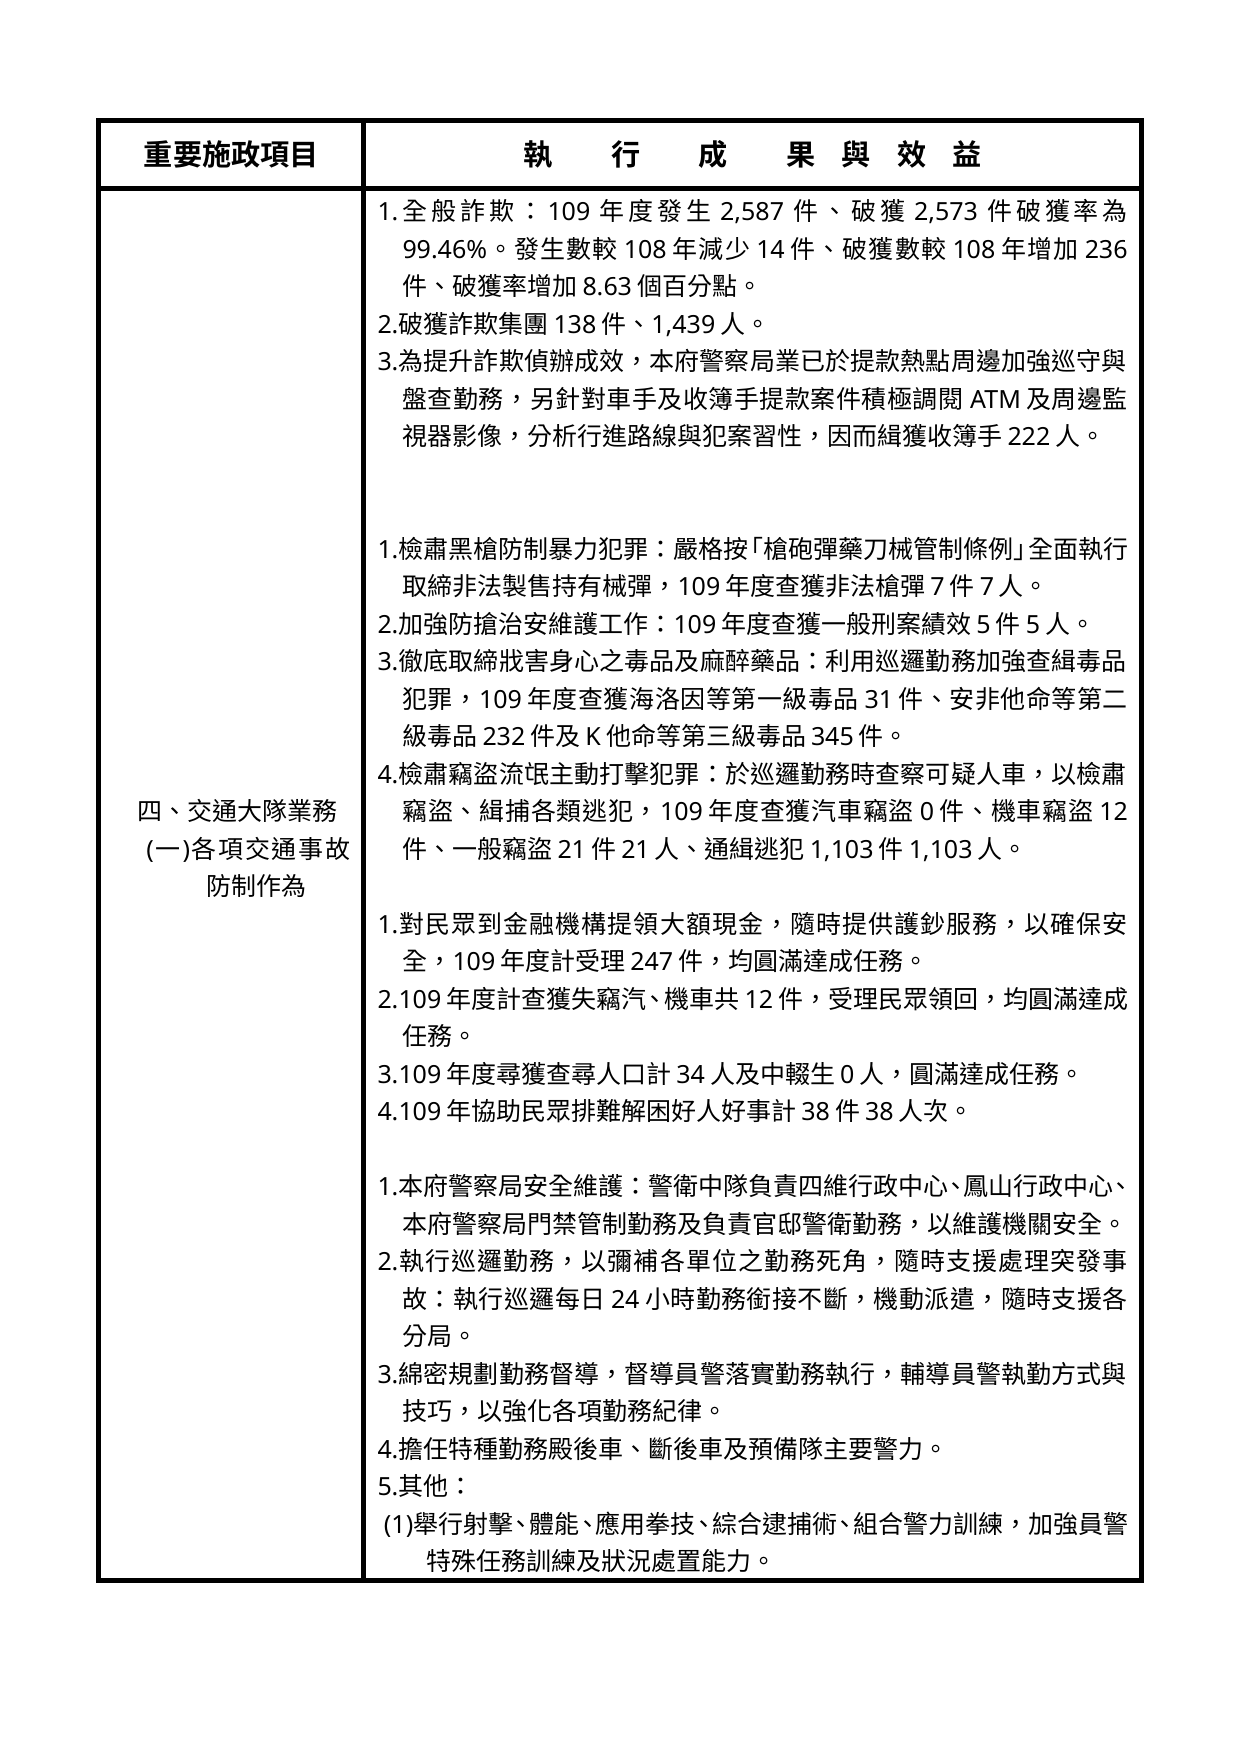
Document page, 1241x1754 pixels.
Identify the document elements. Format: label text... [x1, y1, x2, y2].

table_header 重要施政項目 [101, 123, 361, 186]
table_cell 厲行公文稽查提高公文時效及品質 1.每月定時稽催逾期未辦公文，了解各單位辦理公文情形，109年度一般公文逾期4件、人民陳情案公文逾期2件及、專案管制公文逾期10件，合計16件。 2.107年度起因應業務精簡作為，原本府警察局所屬各單位每半年考核1次，精簡為每年考核1次(分上、下半年實施)，並評列成績辦理獎懲。 對重要工作及工程等實施列管發揮工作績效 1.依據市政會議主席指示及決議事項辦理。 2.109年度列管新臺幣(以下同)100萬元以上營繕工程25案，均依規定列管，每月查詢辦理進度，簽陳機關首長核閱，主辦單位均能全力執行，以符合預定進度。 1.研究與督考 (1)辦理年度施政計畫及各項工作報告 依規定配合年度預算及實際需要編訂108-111年中程施政計畫、年度施政綱要、年度施政計畫與先期作業審查、年度施政績效成果報告等。 向高雄市議會及立、監委蒞臨高雄市考(巡)察時提出工作報告。 (2)辦理各類人民陳情案件管考 109年度處理院、部、署長電子信箱2,770件，警政信箱668,960件，一般人民陳情案件電子信箱21,060件，合計692,790件。 (3)發行「大高雄警政」期刊 報導警政作為與優良績效，闢建警民溝通平台，發行對象為本市局處機關、民意機構、警察民力組織等單位及一般市民，季刊內容以行銷本府警察局警政工作為主，深入社區傳達警政訊息，目前已發行至第40期(轉型為電子書及紙本500本發行)，獲得諸多正面迴響，扮演著警政行銷的重要界面。 2.文書處理及檔案管理 依照「文書處理手冊」、高雄市政府文書處理實施要點」、「公文電子交換推廣執行計畫」、「檔案法」及其他有關法令辦理。 1.法規之整理、檢討、審查、訂定、修正： 109年度修正自治規則 2 案、訂定行政規則 2 案、修正行政規則 6 案，廢止行政規則 2 案。 2.本府警察局各單位有關法規之審查、解釋、法令諮詢: 為建構法律諮詢機制，強化警察執法品質，落實依法行政，並協助同仁解決法律疑義，確保機關及所屬員工權益，特以任務編組之方式設立法律諮詢服務小組；109年度共辦理法律諮詢講習 4 場次。109年度各單位法令諮詢案件，總計有 196 件。 3.法令之宣導講習、測驗: (1)本府警察局為加強同仁法學素養，以因應工作需要，於109年度結合本府警察局法律座談會，辦理警察相關法令講習、宣導及測驗，幹部警職人員由該局統一集中施訓、並採行電子化測驗，基層佐警人員授權由各分局、大隊、隊業務承辦單位自行實施辦理，業於109年 11 月實施辦理完竣。 (2)本府警察局為加強所屬各單位法制承辦人員之法學新知，購買109年警察實用法令及法令輯要等相關法令書籍並製發刊載法律電子報於機關網路平台，以利於各單位辦理法制業務人員便於研習、討論及參考，避免與社會法學脈動脫軌外，並提升相關法學知能。 4.國家賠償事件之處理: (1)結合本府人發局、警察局相關法律講授課程，辦理法制人員國家賠償業務講解，提升各單位辦理國家賠償事件之素養。 (2)109年本府警察局計辦理國家賠償事件總計 23 件，均依規定程序辦理並陳本府國家賠償事件處理委員會審議，計有 18 件於委員會審議同意本府警察局拒絕賠償後，函復請求人拒絕賠償理由書完竣，另 2 件尚在審議中、 1 件協議賠償、 1 件撤回及 1 件屬工務局養護工程處管轄。 1.109年度計召開人事甄審會8次，計陞職129人、調整520人，合計649人，落實勵行人事公開，貫徹考、訓、用合一，以達專才專用，適才、適所之要求。 (1)新進人員： 108年高考三級財經廉政、108年地方特考三等法律廉政及108年地方特考四等電子工程各1人、109年初等考一般行政3人、109年普考人事行政1人，共計7人。另警察官計251人。 (2)本府警察局依據「公務人員考績法」、「公務員懲戒法」、「警察人員人事條例」、「警察人員獎懲標準」、「行政程序法」等相關規定辦理獎懲，109年1月1日起至12月31日止，辦理獎懲業務計嘉獎573,373次、記功12,461次、記大功158次、一次記二大功9人、申誡1,254次、記過90次、記大過8次、一次記二大過0人，移付懲戒案件3人、因案停職4人、因案免職3人。 (3)員警考績以平時考核為重要依據，並依「公務人員考績法」、「行政院及所屬機關公務人員平時考核要點」及銓敘部有關規定辦理。 (4)警察獎章統頒作業於109年6月辦理完成，經內政部核頒計2等1級116人、2等2級225人、2等3級199人、3等1級25人、3等2級8人、3等3級83人、4等1級13人、4等2級5人，總計673人；另110年1月16日退休人員服務滿35年警察獎章統頒作業，於109年12月18日辦理完竣，經內政部核頒計1等3級3人、2等1級10人、2等2級2人、2等3級1人，總計16人。 2.照顧退休員警及在職亡故暨因公殉職員工遺眷： (1)本府警察局所屬各單位辦理109年度退休員工三節慰問金發放情形。 春 節：375人(含職工162人)，共計75萬元。 端午節：359人(含職工160人)，共計71萬8,000元。 中秋節：337人(含職工150人)，共計67萬4,000元。 (2)依據「早期支領一次退休金生活困難公教人員發給年節照護金作業要點」之規定，賡續辦理本府警察局早期退休支領一次退休金生活困頓人員年節照護濟助金之核發，照顧早期退休員警，核發早期退休人員三節特別照護金計12人次。 春 節：4人(單身3名、有眷1名)，共計10萬1,800元。 端午節：4人(單身3名、有眷1名)，共計10萬1,800元。 中秋節：4人(單身3名、有眷1名)，共計10萬1,800元。 1.檢討預算配置效益，支援協助新增計畫 (1)為充實警察局所屬之基本需求，籌編110年度預算時，先行試辦依其人數及分駐、派出所數作為計算之基礎，下授額度作為汰換設備及各項小額廳舍修繕等一般經常性支出。 (2)經檢討監錄系統機房冷氣表燈費100萬元及社區輔警相關經費119萬元，調整至所屬17分局新增網路通訊費134萬餘元、汰換110 E化設備等69萬元及增加員警健檢費50萬元等。 (3)協助向市府爭取額度外預算2億3,117萬餘元，主要有現職人員待遇1億2,641萬元、加速汰換警用車輛7,076萬餘元、路口監視器相關費用2,646萬元及交通違規逕行舉發郵資費用921萬等。 2.運用預算執行彈性，統籌調度經費需求 (1)為廳舍修繕需要，配合現地會勘楠梓分局右昌派出所頂樓防漏修復工程等8案1,483萬餘元，經評估確屬急迫者計有5案共990萬餘元，運用流用經費之彈性，挹注整修工程144萬餘元及先行辦理規劃設計55萬元。 (2)為因應治安環境變化及突發臨時性治安事件之需要，流用經費466萬餘元購置移動式監錄系統。 (3)協助仁武分局辦理溪埔派出所暨圖書館大樹三館共構興建工程經費不足案，流用經費挹注84萬餘元，餘29萬8千元動支第一預備金。 (4)統籌調度支應交通違規逕行舉發郵資不足案，檢討警察局及所屬各分局之業務費挹注692萬元，餘990萬元則由市府第二預備金支應。 3.簡減經費核銷作業，提升會辦案件效率 (1)配合本府主計處落實簡化核銷及友善報支政策，警察局及所屬於辦理加班費報支時，業以系統作業方式控管人員差勤紀錄，不再檢附加班核准單等28項共同簡化核銷作業。 (2)另應差勤系統導入WebITR2.0，減化加班費清冊具領人不再簽名，及為增進警察局及所屬補助計畫核結效率，減少所屬24個機關之憑證封面核章作業，減章量約1萬個。 4.加強會計專業職能，落實走動溝通服務 (1)辦理「政府支出憑證處理要點」、「經費結報檢附原始憑證及其他單據表」、「經費結報常見疑義問答集」、「各機關單位預算執行要點」、「政府會計憑證保管調案及銷毀應行注意事項」等讀書會5場次，參訓人數85人次，藉以精進專業知能，提升會計事務處理效率、營造友善報支環境，俾落實政府簡減化核銷政策。 (2)不定時與各科、室、中心面對面互動交流，了解業務推動問題及建議，並宣導相關配合事項，順暢溝通管道與走動服務。 (3)設計會計報告自行檢核表，提升報告正確性，以利機關作為預算資源分配決策及統籌調度應用之參考。 5.充實檔案空間設施，增進會計憑證存管 改善消防設備並安裝防火窗簾及溫濕度以健全會計憑證保管環境，並應業務單位及外部調閱保全之需。 建立統計資料檔案，辦理應用統計分析。 1.遵照「統計法」及「本府警察局公務統計方案」辦理。 2.編製警政統計指標及建立統計資料庫。 3.編製「高雄市警政統計年報」第17期。 4.維護本府警察局「警政統計網」。 5.編製「高雄市警政統計月報」。 6.撰研「按性別觀察高雄市犯罪被害概況」。 1.預防貪瀆不法 設置檢舉貪瀆專用郵政信箱、電話、傳真及電子信箱，並運用本府警察局網頁及活動宣傳海報、看板等，加註檢舉管道及廉政宣導標語，鼓勵檢舉貪瀆不法，年度內計受理並依法查處44案次。 2.積極查處貪瀆不法 (1)依機關特性編撰機關廉政風險評估報告，以預防危害。 (2)召開廉政會報4案次，以落實策劃、督導、管考功能。 (3)辦理「交通違規案件裁罰程序暨取締酒後駕車業務」專案稽核，針對稽核缺失，據以研提具體策進作為，促使交通違規案件裁罰作業程序更臻完善。 (4)辦理109年度「高雄市民對員警清廉形象之主觀認知調查與建立地方警政廉能策略研究」，以了解市民對員警清廉之評價及其主觀認知因素，提升機關清廉形象。 (5)推動廉政志工，編撰法令測驗，辦理「廉政fun心」治安座談 會等宣導，以加強市民警政廉潔意識。 (6)遴薦並表揚有具體廉能事蹟之員工，經核定鳳山分局警務員兼 所長丁順清榮獲本府「109年廉潔楷模」在案。 (7)計辦理16場次「預防犯罪及廉政系列校園宣導」及社會參與宣 導活動20場次。 (8)辦理109年「公職人員利益衝突迴避法(新法)」及「公職人員 財產申報法及實務案例解析」說明會共4場次。 3.確實公職人員財產申報及審核作業 辦理108年度實質審查人數98人；4場次財產申報說明會。並積極推廣及協助服務完成授權作業計785人，授權率高達98.49%。另受理109年度公職人員財產申報人員全數共957件，無逾期申報案件。 4.維護公務機密安全 協同資訊單位年度內共辦理資訊安全稽核62案次；定期、不定期機密維護檢查62案次。 5.落實機關安全維護 落實宣導進而提升員工安全維護認識，同時召開安全維護會報1案次；執行定期、不定期機關安全檢查62案次；重要節日、十月慶典期間等專案維護措施及蒐報陳情請願預警情資計48件次。 舉辦記者會、主動發布新聞，宣導便民措施、工作績效、員警優良事蹟。 1.報告警政措施或專案專題報告聽取媒體意見，以達雙向溝通，109年度辦理36次。 2.主動發布新聞，宣導警政措施、工作績效、員警好人好事等事項，計發布新聞992件。 3.各種重大活動安排記者實地採訪186件。 1.傾聽民眾聲音，改善服務態度，提升整體服務品質。 2.議會開會期間之聯絡、議員質詢事項之處理及議員囑託服務事項之辦理，俾透過服務、溝通，推動各項警政措施，109年度受理各級民代各類囑託案件有紀錄1,244件。 3.本府警察局、各分局邀請各社團、機關、學校蒞臨(訪)，讓市民進一步了解各項警政措施並提供建言，作為規劃警政措施之參考。 1.本府警察局自106年建置警政信箱系統，提供民眾多元化陳情服務，為提升員警處理效能，介接交通大隊入案系統，加速效率、節省人力，並陸續改善系統使用者操作介面及強化後台管理。109年度受理案件達59萬多件，較去年同期增加20萬餘件；另109年通過ISO 27001驗證，以確保資訊安全。 2.108年建置家暴查訪系統，協助外勤同仁受理家暴案件E化，規劃「案件通報及管制」、「保護令執行」、「刑案管制」、「解除拘束管制」及「高危機案件」等功能，另為落實加害人訪查，以系統化方式建立加害人查訪管制作業，解決外勤同仁每月以人工方式計算案件統計，有效增進案件統計及執行受理效率。109年度優化該系統，以FSTP方式每日自動下載警政署婦幼案件管理系統資料，自動填入案件基本資料，有效減輕婦幼警察隊值班人員及分局家防官逐一輸入案件之工作量。 3.持續推動本府警察局所屬各分局、大隊、隊及主題網站全球資訊網建置「響應式網頁」，提供民眾於使用行動裝置瀏覽網站時，網站會自動偵測使用者所使用之行動裝置來調整版面大小，提供跨平台之服務，以提升機關網站服務。 4.為提升本府警察局為民服務，於全球資訊網新增防空疏散避難專區，該專區提供防空疏散避難地圖、全民防空宣導資料及防空疏散避難地點電子檔供下載。 5.109年M-Police整合查詢人車、相片比對、刑案查詢等系統，共計查詢約1,850萬次；另為加速舊式工規載具之汰換，本府警察局於109年爭取購置行動載具369部，以維持第一線員警勤務遂行，增加工作效能，有效打擊犯罪，維持社會治安，保障人民生命財產安全。 6.持續運用關聯式分析平台、智慧決策分析支援系統，以多面向查詢人、車、物、案資料，達到縮小刑案偵辦範圍，節省大量人力及物力達到查緝不法歹徒之效； 109年刑案情資協作平台受理協作件數為106件，較去年64件大幅成長，另規畫建置「AI刑案情資協作平臺系統」，介接刑警大隊、交通大隊、犯罪預防科、本府交通局、社會局、地政局等跨機關資料整合平台，強化刑案偵防能量，建立犯罪行為資料分析應用，協助員警篩選案件相關線索，以利偵查及破案。 7.持續推動本府警察局暨各分局視訊會議系統，另配合防疫工作，109年度配合建置本府各機關遠距視訊平台，節省開會往返時程，提升會議效益，並符合異地辦公、居家隔離等防疫需求。 8.109年本府警察局刑事警察大隊、交通警察大隊共同研擬推動警察局5G科技建警計畫，綜整刑事警察大隊、交通警察大隊提報項目及經費預估提報本案計畫，並將相關子計畫提報本府，其中「3D治安巡檢預警系統」已提列市府智慧城市專案辦公室輔導媒合科技解決方案。 9.本府榮獲行政院國家發展委員會辦理「109年度政府資料開放獎勵結果」資料開放金質獎，獲列第一組地方政府第2名，本府警察局積極推動資料公開，統計開放資料共計金標章201項，獲列高雄市政府一級機關第4名。 1.辦理資安骨幹設備區域聯防網路維護案，維護所屬分局、大隊及派 出所縮口集中局本部線路網路骨幹設備，連線正常及網路安全，俾 提升員警上網及查詢資料效能。 2.因應民眾網路線上檢舉交通違規案件過多，造成網路頻寬嚴重不足 ，影響案件處理效率，109年建置各分局民眾檢舉交通違規網路專 線，以俾加速員警處理檢舉案件時效，提高民眾滿意度，增加市庫 收益。 3.因應「嚴重特殊傳染性肺炎」，於本府警察局異地辦公處所左營分 局，架設網路環境，供異地辦公編組人員使用，藉以達到人員分流 ，業務無縫接軌。 1.109年辦理資訊安全管理系統之導入ISO27001資訊安全管理系統標準及通過公正第三方SGS台灣檢驗科技公司之驗證，藉由強化資訊安全管理制度及風險因應措施，以控制並降低資訊安全事件所帶來的威脅和衝擊。 2.持續辦理安全性檢測、資通安全健診、資通安全威脅偵測管理機制和政府組態基準等資通安全管理法應辦事項，透過各項資通安全項目的檢視服務作業，以俾落實技術面與管理面相關控制措施。 3.持續辦理防毒軟體、網路防火牆、電子郵件過濾機制和入侵偵測及防禦機制等資通安全防護維護採購案，藉以各項資通安全防護措施，俾提升網路與資訊系統安全防護能力。 109年辦理電腦教育訓練30場次，參訓人數627人次，內容包括資訊軟硬體維修、伺服器架設、資訊安全、警政資訊系統、辦公室軟體、影像編修等，促進本府警察局及各單位資訊人員知能，提升為民服務品質。 本府警察局-讚警管家LINE@粉絲團自106年10月3日奉准成立，並通過官方認證，好友人數達12,805人，充分發揮主動服務市民導向警政，擴大服務安全網，展現警察的溫度與熱忱。109年為配合未來實際推展工作需要，於109年9月1日修正為「高雄讚警管家LINE官方帳號警政安全網執行計畫」，導入AI客服回應工具，發現可用及待援之留言線索並派員協助，建構全民安全及免於恐懼之生活空間。 1.109年導入半自動化「電腦Call修諮詢服務網」，讓電腦(軟體、硬體)報修同仁能輕易透過網路、電話等反映狀況，維修單位在接收訊息後立即分工處理，提升電腦維修服務效能。 2.利用電子表單製作「一機一卡」基本資料線上填報系統，動態掌握目前電腦使用動態、分置情形、財產管理、硬體汰換更新、使用者之歷史紀錄及電腦健康狀況等，以利爭取經費汰舊換新之依據，並符合協同共理時代所趨，建立制度增進管理效率。。 加強業務管理，提高行政效率，發揮行政功能，配合本府警察局各科、 室組織功能，循法律規定，促使漸次完成並檢討改進工作成效。 加強業務管理，提高行政效率，發揮行政功能，配合本府警察局各科、室組織功能，循法律規定，促使漸次完成並檢討改進工作成效。 1.善用社會人力，施予專業訓練，加入社區巡守工作，強化里鄰、社區安全防衛體系，協助警察工作。 2.「社區輔助警察」目前總計有196名市民熱心加入，輔助正規警察，在深夜時段梭巡於各街道，協助防災救護與家暴防制，守護社區安全。109年「社區輔警」執勤時段(凌晨0-6時)，協助尋獲失竊機車33台，維持本市治安穩定。 1.成立「勤務規劃審查小組」 為提升警察勤務功能，跳脫傳統思維模式，特別成立「勤務規劃審查小組」，針對勤務單位各時段不同之治安需求，規劃調配適當之警力，並就警力作最有效之運用，達到維護轄區治安之目標。 2.規劃區域聯防路檢，本府警察局各分局及保安大隊每週規劃4至5次聯外道路區域聯防路檢勤務，路檢地點均規劃於本市聯外道路或重要路口，藉以嚇阻不法分子進入本市犯案，有效改善治安。 3.有效運用組合警力，主動打擊犯罪 (1)109年度上半年每日機動巡邏組2,919組，每網2至3人，共動用11,676人次。 (2)109年度下半年每日機動巡邏組2,940組，每網2至3人，共動用11,760人次。 (3)109年全年度機動巡邏組共計5,859組，每網2至3人，共動用23,436人次。 查處妨害風化(俗)行為，防制色情氾濫，109年計查獲妨害風化(俗)案件100件、499人。查獲色情廣告部分，109年上半年2,903分。 109年取締影響治安八大行業，計104家營業場所，均函請本府經濟發展局聯合稽查小組實施稽查，再依主管法令規定裁處，並於改善後持續追蹤稽查列管，務必使違法業者無法繼續營業。109年針對轄內幫派組合圍事或投資經營、易滋生毒品犯罪或其他有治安顧慮之營業場所負責人或使用人，發現涉有不法事項者，即時運用第三方警政概念，協調、結合各權責機關依法處理，共計開立罰鍰168件、命令停業57件、強制拆除0件、勒令歇業14件、廢止營業登記及撤證28件，共計267件。 取締電子遊戲場經營賭博電玩及無照電子遊戲場，109年計查獲非法電玩5件、13人、6台。 1.109年任務編組成員37名(男22名、女15名)，置隊長1名、副隊長2名。 2.109年「觀光騎警隊」為民服務績效累計達5,218件(含提供民眾諮詢輔導、防溺宣導、交通秩序維護、協助迷童返家、協助受傷民眾就醫、初步受理失竊案件、協助排解民眾糾紛、提供照相合影等)；騎警隊另配合本府各局、處及公益團體推展政令，參與專案活動計18場次，大幅增進警察親民形象，有效提升治安滿意度。 1.鐵馬騎警隊目前現有自行車共191輛，針對本市自行車道系統加強違規取締，以維護市民安全順暢之騎乘空間，109年計取締21萬6,135件。 2.「鐵馬騎警隊」成軍後，即在本市各自行車道系統，提供市民即時貼心的治安與交通維護工作，有效協助本府營造一個兼具節能、環保與健康有氧的自行車道路系統，讓高雄港都邁向生態城市的新里程。 持續整頓取締違規攤販維護市容，109年取締違規攤販舉發5,155件、勸導5萬6,591件。 1.配合市府推動志工人口倍增計畫，提升民眾對警察維護治安之滿意度，本府警察局於91年10月成立警察志工大隊，為全國警察機關最早運用志工協助為民服務之單位，至109年12月底止，總計有志工18個中隊、101個分隊、2,548人。 2.109年志工走入社區訪視宣導2,173次、協助關懷被害人3,118次、救濟急難1,117件、協助其他為民服務事項1,005次、表揚志工(含發佈新聞)218次。 為加強美國在台協會高雄分處、日本台灣交流協會高雄事務所及馬尼拉經濟文化辦事處高雄分處等外國機構、外國學校及其所屬官員之安全維護，本府警察局外事科每日皆有排定外籍機構安全維護督導巡邏，至轄內各外籍機構、官邸巡簽，並定期與各機構保持聯繫，如有發現可疑狀況，立即通報警方協處，以確保人員安全。 1.對蒞臨參觀訪問之各國人士，妥訂適當參觀訪問程序，並視邦交 國關係予以適當禮遇。本府警察局對於訪問外賓均有排定專案勤務，針對外賓交通及住宿安全進行安全維護。 2.109年共計執行一般(重要)外賓安全維護2件。 3.接待國際警察人士 本府警察局辦理相關業務均比照一般外賓接待流程，編排專案勤務進行訪轄國際警察人士安全維護。 1.重要時段針對各外籍機構，編排巡邏勤務，並循主官、業管系統加強督導。 2.對涉外案件依據現行有關法令妥善處理。 (1)機警妥適處理涉外案件，以免事態擴大，重大案件立即陳報上級。 (2)109年度共計處理涉外案件396件。 1.主動與各有關保防單位密切協調配合，期使工作完密無缺，達成任務。 2.運用諮詢人員以直接、間接接觸方式深入調查蒐集。 1.依據91年6月12日華總一義字第09100119240號令公布「警察刑事紀錄證明核發條例」及102年1月16日總統華總一義字第10200007541號令修正公布第6條條文辦理。 2.內政部104年9月4日台內警字第10408724053號函修正「警察刑事紀錄證明收費標準」第 2條條文(申請2份以上者，自第2份起，每份20元)。 3.109年度核發警察刑事紀錄證明書共計83,095件。 1.依據行政院95年11月8日院授研綜字第0950021994號函頒「防制人口販運行動計畫」(反奴計畫)發各單位執行，澈底瓦解在臺人口販運集團。 2.109年度反奴計畫執行成效如下： 移送人口販運案件共計9件(性剝削7件、勞力剝削2件)，犯罪人數計32人、被害人計22人。 1.依據內政部警政署101年1月19日警署外字第10100401011號函頒修正「查處外來人口在臺非法活動實施計畫」辦理。 2.109年查處失聯外籍移工237人、外來人口非法活動1,117人。 1.持續每年度輔導同仁參加英語檢測，截至109年12月底，通過英檢員警比率為22.51%。 2.設置英語圖書室，供同仁借閱學習書籍及雜誌自修研讀，俾提升英語能力。 3.鼓勵同仁積極參與外語訓練課程及國際警政交流活動。 為推展外來人口各項犯罪預防工作，強化為民服務品質，依內政部警政署106年3月10日警署外字第1060068410號函頒「外事警察責任區訪問服務作業規定」發各單位，落實推展外事警察責任區訪問服務工作。 1.依據「臺灣漁船船主境外僱用及接駁安置大陸地區漁船船員許可管理辦法」。 2.本轄目前有小港臨海新村及旗津上竹里漁港(旗津漁港)、旗津中洲漁港暫置碼頭、茄萣興達港暫置碼頭3處，均由本府警察局執行相關安全維護措施。 1.修正戰時警務工作計畫。 2.配合萬安演習舉行實兵演習(丕基計畫)。 3.本府警察局編成7個機動中隊，分梯次實施年度整訓。 1.配合後備司令部辦理109年度戰備檢查。 2.接獲召集令後，責成轄區警員專差送達計35,768件，全年度無缺失。 1.運用警察、憲兵及民力(民防、義警)計71,840人(次)，強化犯罪預防、交通疏導及為民服務等措施。 2.落實社區警政以「治安平穩、交通順暢、民眾安心」三大主軸，預防刑案發生，加強交通疏導，提供貼心服務。 1.列管一般槍砲418支、自衛槍枝267支、射擊運動槍枝601支、原住民自製獵槍及漁民自製魚槍407支，合計1,693支；列管刀械計609枝。 2.列管槍枝、刀械異動依規定辦理，查有不良紀錄或不宜置用者，辦理收購、報繳列管各式槍彈、刀械計25件，送繳內政部警政署辦理銷燬。 1.109年受理集會遊行案件計293件(集會150件、遊行143件)，動用警力20,515人次，隨到隨辦，對合法舉行集會、遊行(包括無須申請許可及經依法申請許可並遵守法令規定舉行者)，協助其維護秩序，防止其遭受滋擾。 2.對依法應申請許可而未提出或提出申請未經許可而擅自舉行，或依法申請許可而舉行中違反法令者，視現場狀況，於完成警告、制止、命令解散等法定程序後取締或蒐證後移送法辦，對施暴之現行犯當場逮捕移送法辦或視狀況依蒐證於事後移送法辦。 依據高雄市街友安置輔導辦法、精神衛生法等，執行精神病患護送醫療，109年全面清查收容輔導遊民工作，護送返家212人(次)、收容輔導52人(次)，合計264人(次)。 1.義警編組男義警17個中隊、山地、女子義警各1個中隊，現有義警人數2,320人(男性1,978人、女姓342人)，山地義警61人(男性55人、女性6人)。 2.為加強組訓及運用依計畫汰劣擇優整編，每半年舉辦常年訓練1次，平時協助警察勤務執行。 1.109年辦理山地警備任務，依規定警政署、本府警察局分別於上、下半年辦理山地總清查1次。 2.辦理人民網路申請入出山地管制區案件：1,947件、8,970人(次)。 1.依據內政部訂頒「建立全國社區治安維護體系-守望相助再出發方案」，加強推行守望相助組織工作(守望相助隊)並輔導裝設錄影監視系統，共同維護地方治安。 2.以分局為單位，分上、下半年實施巡守人員常年暨特殊訓練及志工基礎，提升志願服務工作品質及強化協勤能力。 3.109年本市轄內依規定向各分局登記協勤之守望相助隊計有474隊、14,841人，計協助破獲各類刑案22件23人。 4.109年度本府警察局編列預算245萬元作為績優守望相助隊獎勵金，由各分局初評、警察局複評，自登記協勤之474隊中評選285個績優守望相助隊，並依評核等第分別頒予特優獎勵金1萬2,000元(58隊)、優等獎勵金9,000元(85隊)、甲等勵獎金7,000元(142隊)。 5.109年「推行守望相助工作」業務，獲得內政部警政署核頒第一級獎勵金新臺幣10萬5,000元。 1.運用中央補助及地方預算，陸續完成各項建置及維運案： (1)爭取中央機關或回饋金補助新增或汰舊換新，合計1,397萬5,255元建置138支並利用現有200支攝影機導入車牌辨識功能： a.科技部南部科學工業園區回饋金465萬8,127元及興達火力發電廠回饋金350萬元，建置茄萣區監視器38支並將路竹區北嶺里、後鄉里現有200支攝影機導入車牌辨識功能，於109年12月3日驗收合格。 b.大林電廠回饋金357萬8,000元，建置林園區重要道路監視器監視器51支，於109年10月31日驗收合格。 c.國防部飛指部回饋金67萬3,500元，建置阿蓮區玉庫里監視器15支，於109年9月7日驗收合格。 d.阿蓮區中路里衛生掩埋場回饋金156萬5,682元，建置阿蓮區中路里監視器34支，於109年9月23日驗收合格。 (2)採購51組移動式監視器(每組含5支攝影機、1080P高畫質錄影主機、屋外防水置箱)，另每分局加購1台8port光電轉換器、1台攜帶型液晶螢幕，已於109年12月24日完成撥交各分局以應現有監錄系統汰舊換新過渡期間或各項臨時性、專案性工作治安維護之需要。 (3)109年度汰除已逾5年使用年限故障且不符治安需要無修復效益之攝影機1,666支。 (4)108年度就使用已逾8年之攝影機中經評估有治安(交通)急迫需要者704支以部分租賃方式辦理換新，於109年9月18日完成驗收。 (5)109年「汰換使用逾8年重要路口監視器」預算金額2,995萬5,000元併「監錄系統導入車牌辨識等影像分析功能」預算1,000萬元，合計3,995萬5,000元，汰換使用逾8年錄影監視系統攝影機635支，於109年8月12日開工，預計於110年1月18日完工。 2.109年1-12月全般刑案破獲件數26,210件，因調閱監視器而破獲全般刑案件數4,099件，佔破獲全般刑案件數16.2%。 1.輔導社區申請內政部治安營造補助 109年輔導39個里守望相助隊、社區發展協會申請參與內政部治安營造補助，獲內政部核定補助每隊8萬元，合計補助金額312萬元，由守望相助隊作為裝備購置及相關治安事務運用，社區參與營造意願日漸強烈。 2.109年1至12月辦理社區治安會議計207場次，共計10,706人次(男：4,961人次、女：5,745人次)，提出417件建議案。針對民眾關心治安問題及建言，現場均予以回應或記錄轉知相關單位辦理後回復，民眾反應良好。 3.辦理社區治安研習觀摩活動 為強化社區治安營造執行力，建立多元合作夥伴關係，暢通協調聯繫機制、人力與資源充分運用及輔導社區永續經營，於109年8月18日假高雄市左營區蓮潭會館舉辦「109年社區治安研習觀摩活動」，參加人員包括接受輔導之治安社區里長、守望相助隊幹部、警勤區、派出所所長、警政、消防、社政等推動、執行社區治安策略相關業務、工作人員共計137人(警政34人、社政3人、消防3人、里長暨巡守隊幹部97人)。 4.109年度提報治安營造績優社區「加昌社區」、「新下里社區」、「高泰社區」，「大昌里」、「峰南里」獲內政部評為「標竿社區」，輔導本市或提供其他縣市社區治安營造經驗，永續經營，進階多面向營造，成效良好。 將犯罪預防觀念推展至社區大眾及運用多元化方式加強宣導。 1.召開社區治安座談會207場並至各民間團體(社區)專題演講577場，深入宣導。 2.利用大眾媒體(電視、廣播、平面)324篇宣導、網路宣導2,401篇。 3.印製各類文宣130,244張廣發民眾，提供各項防範犯罪觀念及方法。 4.辦理犯罪預防宣導活動2,013場，設攤宣導606場強化宣導成效。 5.本府警察局各分局配置防竊顧問，針對民眾提供住宅防竊安全諮詢服務3,568件，擴大防竊成效。 為增進全民安全防護意識，本府警察局所屬內外勤單位，利用局務會議、週報、聯合勤教及各種集（機）會，加強安全防護宣導，強化同仁教育外，另結合轄區民防、義警、協勤民力訓練機會宣導，獲取最新資訊與相關法令規定，全面推動全民安全防護工作，109年辦理安全防護教育宣導1,793,360人次，製作宣導品，分發市民或張貼公告欄，呼籲民眾發現可疑人、事、物立即報案，共維國家安全與社會安定。 109年度實施「社會安全防護」，針對轄內各有關對象，包括民營廠礦、民間電信暨觀光保防共計120家，實施保防常識宣傳，並予聯繫尋求協助治安情資之提供及蒐集。 舉辦民營機構、電信業等「事業關係單位」人員座談會及聯繫會報、計120人次參加。 1.加強大陸記者、專業人士等來臺情資蒐報，109年執行各項偵防專案工作計15件、22人，圓滿完成交付任務。 2. 109年執行大陸地區人民違法加強清查工作計107件（查非法工作或活動0件、來臺賣淫0件、行方不明0人、逾期停留3件、大陸漁工違法上岸及其他刑案104件）。 督導全體員警運用勤務機會全面發掘民瘼，即時反映相關單位處理，並彙編專報511件，提供上級相關單位做為施政參考。 1.運用全體員警與諮詢人員，加強蒐集社會治安情資，掌握全盤社會脈動，防制機先，弭禍於無形，經內政部警政署採用1,624件。 2.舉辦社調競賽，提升社調績效，經陳報內政部警政署3,069件。 大陸地區人民來臺觀光，本府警察局編排勤務抽查訪視，發現違法、違規、違常狀況，即以要況報內政部警政署卓參，本轄109年大陸地區人民來台高雄觀光，共計1,020團19,881人次。 一般勤、業務由各級單位擬定工作計畫，並由本府警察局督察室規劃督察人員依工作計畫實施督導，109年度共計督導2,640次。 針對重點工作，規劃實施「109年加強重點節日安全維護工作專案執行情形」等勤業務專案督導共44案，有效協助工作推展。 針對轄內容易犯罪時段、場所，實施各級幹部分層督導(巡)，以求警網勤務落實發揮防範治安事故功能，每週規劃分層督導(巡)，計42次。 嚴格要求報告快、處理快、指揮快、通信快，律定案件報告紀律。受理報案起至處理完畢，均要求做詳實紀錄，並作追蹤督導，以明責任。 109年1至12月執行永和演習21次、萬里演習20次、平安演習9次、中興演習11次、和平演習4次、安維7號演習16次、首長勤務(金華)8次；合計特勤81次、首長8次，均圓滿達成道路暨蒞臨場所中衛區警衛任務。 本府警察局貫徹「靖紀專案」精神，強力查處風紀案件，端正警察風紀，以淨化團隊陣容，型塑警察「廉能、公義、健康、活力」優質形象，109年度移送法辦案件20件20人，違紀案件12件21人。 1.賦予各級主官(管)負端正風紀成敗責任，要求其能以身作則，樹立風紀楷模，落實執行考核工作，確實瞭解所屬員警工作狀況、學識才能、家庭背景、生活交往及個性嗜好等，期能知人善任，健全內部管理。 2.本府警察局各分局級機關(所屬各分局、大隊、隊)每月召開風紀評估委員會1次，找出風紀誘因顧慮之場所及有違紀傾向顧慮之員警，並研採防制措施；本府警察局每月召開風紀評估委員會會議1次，審核各分局級機關所報關懷輔導對象、教育輔導對象員警，並審視各分局、大隊、隊辦理情形及執行成效等，至109年12月底止，有風紀誘因場所計577處，均列為臨檢、查察目標，有違紀傾向人員計75人、關懷輔導對象67人、教育輔導對象65人，均指定其直屬主管加強考核，以防制發生風紀案件。 本府警察局對員警風紀極為重視，為強化員警守法、守紀精神，平時由各級主官(管)利用晚報、聯合勤教及各種集會機會宣導風紀要求及整飭決心，並製作案例教育分發各單位員警研讀，每年併學科常訓辦理法紀教育講習，以期導正員警之觀念及端正風紀之決心與共識。 109年全年取締各類不法成果，查獲職業大賭場15件443人、員警違紀1件9人。 1.辦理第56屆模範警察甄選，經內政部警政署核定當選全國模範警察2人；另當選本府警察局模範警察6人。 2.薦報109年警察模範母親，經內政部警政署核定當選全國警察模範母親1人。 3.辦理109年國家警光獎績優警察人員甄選，經內政部警政署核定當選團體組優等3件，個人組優等2件。 4.109年本府警察局各分局、大隊提報好人好事事蹟員警計579人，經本府警察局開會審核並於局務會議公開表揚計25人。 109年度因公受傷員工慰問計98人，慰問金16萬2,000元。 由各單位主管利用勤前教育機會，加強宣導改善員警服務態度，並由本府警察局督察室組成查測小組，每月針對各分局員警受理報案服務態度及錄影(音)工作實施評核，3個月一期辦理敘獎。 1.5月份執行台灣警察專科學校109學年度專科警員班正期學生組新生入學考試南區考場試卷戒護勤務，並支援分設於本市三信高商、中正高中等2所學校94個試場各項試務行政工作，圓滿完成任務。 2.提報市政府人發中心開辦基層佐警研習班8期、警務人員樂在工作研習班3期，共計431人次參加研習。 3.辦理中央警察大學、警專學生(員)寒、暑假至警察局相關單位實習案，計525人次。 4.辦理員警參加中央警察大學109學年度各項警察人員進修及深造教育班期招生考試報名計294人次。 5.辦理警察特考三、四等考試錄取人員實務訓練計92人次。 109年警察常年訓練學科講習，由警察局各分局、大隊合併為5個單位集中施訓，以節省受訓員警往返路程。規劃中級幹部集中警察局施訓，依勤、業務需要及新頒(修)法令等各項課程，並敦聘專家、學者授課，共計6,697人次參訓。 1.8至10月辦理員警常年訓練手槍射擊、體技能成果驗收，分別於警察局楠梓訓練中心室內靶場及澄清湖施測，受測人員計6,755名。 2.12月份辦理「組合警力測驗」，實施線上督導並考核評分，受測計有20個單位，總受測人員達730人，受測人員成績均達合格標準。 3.11月12日參加內政部警政署109年警察常年訓練「安全用槍暨PPQM2型手槍、綜合逮捕術及徒手架離術」等3項成果驗收，榮獲全國優等。 1.聘請衛福部旗山醫院、樂安醫院、耕心療養診所、欣明精神科診所、文和診所、高安診所及芯耕園心理諮商所等精神科醫師、心理師為警察局「心理輔導諮詢委員」，定期協助員警心理諮商及治療。 2.推動員警身心健康關懷小組，配合警察局心理輔導諮詢委員巡迴各分局、大隊宣導心理健康理念，並傳授正向的紓壓策略。 3.配合警政署開辦「關老師專業職能研習班」、「中階主管人員諮商輔導研習班」、「基層主管人員諮商輔導研習班」。 4.增進員警心理健康，舉辦各為期2天研習工作坊。 (1)警務人員紓壓研習班。 (2)警政人員諮詢輔導研習班。 5.至109年底警察局列冊關懷人員計12人，(疑患精神疾病計8人、心理適應困難4人)均積極輔導就醫治療或安排諮商輔導，列冊人員心理健康漸趨平穩與改善。 7月27日至31日辦理警察局109年特殊任務警力訓練測驗，受測人數計65人，測驗項目︰1.近迫射擊2.五環靶射擊3.武裝運動後射擊4.綜合逮捕術5.M4、MP5衝鋒槍射擊6.體能測驗，測驗成績較上年度成長。 1.機動巡邏警力勤務規劃 (1)勤務指揮中心為治安工作之神經中樞，除強化其通訊與指揮管制功能外，更應運用電腦資訊、通訊、指揮管制系統運用，發展具提昇決策支援之現代化勤務指揮管制功能。有鑑於此，本府警察局配合內政部警政署建置完成「110系統架構功能」及「e化勤務指管系統」，藉該系統建置，迅速顯示案發地址，掌握警力動態，彈性指派最近線上巡邏員警馳赴現場，並結合已建置完成之「計程車無線電台及保全公司巡迴服務車參與治安聯防系統」，彙輸有關治安訊息，構成緊密攔截圍捕網e化作業。 (2)有感於智慧手機普及，警政署建置「警政服務」APP，連結110報案系統，民眾可自行於網路下載，提供多元報案及查詢服務管道，「警政服務」APP亦可以視訊報案方式與110受理人員對談，讓執勤員警第一時間迅速掌握犯罪動態、縮短報案反映時間，同時並推動雲端勤務派遣系統，要求各分局直接派案到執勤員警手持之M-Police，以縮短派遣時間，加快案件處理速度。 2.勤務查考 109年編排警網共計859,787網，指揮調度線上警網破獲各類刑案2,540件，移送法辦2,655人。 1.強化110受理民眾報案並實施電話抽訪： 109年1至12月110受理民眾報案總計744,779件，有效案件數計528,311件，110電話諮詢216,468件。 2.落實人民陳情案件處理 考量目前資訊系統發達、網際網路暢通、電子信箱便捷，為增加民眾對警察的信賴及報案信心，本府警察局網站設有便民服務信箱，其中「線上報案服務」內需緊急處理案件，由勤務指揮中心24小時派員即時接收分派，表現警察真誠為民服務態度。109年共受理網路緊急處理案計23件，均依規定處理並回復當事人。 1.警勤區員警就轄內治安顧慮人口及記事人口，依「治安顧慮人口查訪辦法」、「性侵害犯罪防治法」、「家庭暴力防治法」等相關規定，定期實施查訪；另里長每月聯繫拜訪1次以上，其他諮詢對象（鄰長、守望相助隊人員、社區（大樓）保全（管理）人員、各級民意代表、其他熱心為民服務及維護地方治安之人）及一般人口得視需要實施訪查，以適時發掘影響社區治安、交通之人、事、地、物，並為轄區民眾提供優質警政服務。 2.本府警察局及分局按地區分配，每月排定警勤區訪查督導，以期督促警勤區員警落實執行。 3.主動發掘弱勢族群，轉介社政機關或結合民間公益團體等社區資源提供關懷與協助。本府警察局109年1-12月協助辦理「社會救助通報」專案工作，受惠民眾共計2,336件14,236人，經各媒體報導計418件。 審酌各分駐（派出）所警勤區內人口數增減情形，依據「警察勤務區訪查作業規定」第四點規定，合理調整、劃分警勤區，俾對於社區治安工作之負擔力求勞逸平均；目前全市警勤區數為2,296個。 加強警勤區訪查與經營效能，落實督導作為： 1.由各警勤區員警就轄內治安顧慮人口每個月至少訪查1次以上；對於一般民眾，則應視治安狀況及實際需要實施訪查，並置重點於治安及為民服務諮詢對象(包括里、鄰長、大樓管理人員、巡守隊及熱心地方治安維護人士等)與暫住人口(如承租公寓、雅房或套房者)，以適時發掘影響社區治安之人、事、地、物，並為轄區民眾提供治安宣導與服務。本府警察局及分局按地區分配，每月排定警勤區訪查督導，以期督促警勤區員警落實執行。 2.主動發掘弱勢族群，轉介社政機關或結合民間公益社團等社區資源提供關懷與協助。本府警察局109年1-12月協助辦理「社會救助通報」專案工作，受惠民眾共計2,336件14,236人，經各媒體報導計418件。 109年度辦理口卡片成效如下：受理他機關查詢52件、影印口卡片45件。 尋獲本轄失蹤人口2265人、他轄失蹤人口439人。 109年戶役政閘門系統查詢123,312件、國民身分影像查詢65,696件，逐案稽核是否因執行法定職務查詢，防止非法使用及洩密情形發生。 1.辦理109年民防人員福利互助共645件，發放互助金989萬4,820元。 2.嚴格考核各民防幹部、隊員，隨時查考不適任者，予以整編汰換，並遴選優秀人員遞補辦理異動，109年度整編後退隊幹部隊員185人。 109年度辦理民防團隊常年訓練，灌輸民防知識，統一民防觀念，提升服勤能力，成效良好，獲內政部警政署評比，全國甲組第2名。 民防人員於109年度期間，計協助守望、巡邏、埋伏、交整等各項勤務計30,198人/次數、60,412小時，協助查獲搶奪、竊盜、通緝犯、逃兵、聚賭、不良分子、無故攜械、其他等績效計51件51人。 1.災害防救、演練及防災宣導。 (1)配合各災害主管機關執行各項災害防救及相關演習。 (2)協助災害應變中心各項疏散避難及災情查報等應變作業。 2.未爆彈處置 接獲民眾報告發現未爆(廢)彈，立即派員勘察，並協調軍方派員處理，以確保公共安全。 1.「109年軍民聯合防空(萬安43號)演習」經內政部警政署評核成績為甲等。 2.辦理新建築物附建防空避難設備複查列管及建築物拆除時其防空避難設備之解除列管作業。 3.逐級複查核對防空避難設備列管資料，惟依警政署規定改成按年於每年年初填報。 4.辦理內政部頒布「防空疏散避難設施建檔計畫」，函發警察局所屬各單位，請依新制規定及表格建檔維護。 5.印製新版防空避難設備標誌牌，並督請分局及派出(分駐)所積極協調大樓管理人配合張貼，以便民眾辨識。 6.於警察局全球資訊網公布本市列管防空避難設備建檔資料供民眾查詢，並與資訊室合作建立電子地圖，方便民眾查找定位。 1.持續執行緊急通訊聯絡設備(類別為Thuraya手持式衛星行動電話、VV LINK軟體視訊、偏鄉地區緊急災害通報專用無線電)「自主檢測」計畫，加強維護管理現有配置本府警察局民防管制中心及六龜分局所屬森濤等4個派出所之Thuraya手持式衛星行動電話暢通使用，掌握汛期期間即時通報，調遣人員、整備，緊急應變，圓滿達成本府災害應變中心開設時之任務交付。 2.辦理災害防護教育宣導、講習訓練，績效斐然。 3.依據本府消防局防火宣導計畫，請本府警察局各分局執行各項講習宣導活動時機，配合進行防火宣導成效卓著。 1.加強防情值勤，嚴格執行防情值勤查察，值勤管制員掌握全部防情通信狀況，使其防情勤務均能落實。 (1) 109年11月30日舉辦本(109)年度防情作業及海嘯講習，參訓人員計106人，推動防情教育、宣導，以提升防情人員工作效能。依據內政部警政署民防指揮管制計畫規定，對本府警察局所屬單位警報台值勤人員實施防情及海嘯測試評比，使人員熟悉警報器操作及警報發放之程序。落實防情傳遞任務，成績良好依規定辦理敘獎。 (2)內政部警政署109年度防情VHF、UHF、GSN、VPN有(無)線電話定時與抽呼聯絡績效統計，本府警察局無受阻紀錄，通達率百分之百，績效卓著。 2.強化防情作業演練，實施防情檢測(模擬作業演練) (1)本府警察局109年每月自辦防情演練及海嘯演練各2次，對本市各防空警報臺及重要設施進行警報命令傳遞、查證演練，並於每年全國性萬安演習及國家防災日進行驗證。 (2)防情總機每日查詢各警報台共計139台，防情廣播及試轉警報器情形，並測試本市各防情電話線路計35線，遇有故障立即通知維修人員前往查修。 (3)VHF無線電台以VHF無線電對本府警察局暨所屬18台及重要設施11台合計29台，每日9時、15時、18時定時抽呼聯絡。 3.依據內政部警政署民防指揮管制計畫，每年1次檢查所轄139台警報台，評比成績優劣並辦理獎懲，於109年4月29日函發在案。 1.防情器材維護及汰換 (1)本府警察局現有防情通訊設施計有防情標示電腦1部，防情UHF無線電話機1部，防情VHF無線電話機3部，防情有線電話總機1部，防情網路電話機2部。中央遙控警報臺126台、人工發放警報臺13台，合計139台。交流警報器107組，電子式警報器136組，合計243組，分別安裝於各警報臺。 (2)109年修復本市防空警報台故障計95次，另警報台維護保養工作計501次。 (3)鳳山警備隊、新甲及文山派出所等防情設備遭雷擊損壞維修案。 (4) 109年度辦理防情警報臺終端控制器電池15顆及電子式警報器電池72顆採購案。 (5)辦理本府警察局古亭派出所警報臺遷至壽天派出所、楠梓加工區消防隊警報臺遷至該區保二總隊第一大隊第三中隊等2件警報臺搬遷案。 (6)辦理防情專線，民防指揮管制所高雄分所、本府市政電台及警察局民管中心業務股退租共3案。 (7)配合協助本府警察局舊城、小港、砂崙所及鳳山警備隊等4處廳舍耐震補強警報設備拆卸及安裝工程。 (8)左營、鼓山等駐地發電機維護保養案。 (9)109年度辦理防情設備零件－整流器、N型連接頭等27項採購。 (10)本府警察局電子式警報器喇叭單體共22顆故障維修。 (11)本府警察局警報臺專用鐵塔油漆補強等維護工作共計19座。 2.加強遙控警報系統維護 (1)每季實施警報器全面保養檢查1次，並於109年2月由本府警察局實施保養檢核，評比轄區內成績優劣，辦理獎懲於109年4月29日函發在案。 (2)防情警報台計139台定期巡迴實施檢測保養，以持續警報台之防情傳遞任務。 (3)為配合內政部警政署「中央遙控警報系統更新案」警報台新系統無線電使用，支應NCC國家傳播委員會繳納258組無線電頻率使用規費及執照266張屆期換發費。 1.支援勘察現場採證計68件、支援各單位送驗證物處理37件；照相錄影勤務83次、安檢勤務15場次；支援尋獲贓車採證共87部，現場採獲跡證送驗81件，比中嫌犯55件。 2.DNA鑑定834件2,190個檢體數、指紋初鑑456件、指紋遠方工作站指紋比對113件、舊案重新比對161件、槍枝初步檢視162件278枝、模擬槍鑑定96件272枝、協助刀械鑑定57枝、微物跡證初篩3件、鞋印比對65件、DNA強制採樣數1,304人次，毒品工廠勘察數25件；指紋比中案件數187件，DNA比中特定對象344件345人、連續案件45件85案。 1.為學習鑑識新知及採證技術、促進鑑識單位交流，派員參加內政部警政署、中央警察大學、臺灣鑑識科學學會、法務部法醫研究所、本府毒品防治局辦理之講習或研討會，共計41人次參訓。 2.鑑識採證人員訓練： 於109年7月20日至24日、 7月27日至31日及11月16日至20日，每1梯次5日，共計3梯次，調訓本府警察局員警54人、警大實習學生2人及代訓高雄港警總隊員警3人，總計59人，培訓各分局新進、儲備刑案現場勘察採證人力，並提升處理刑案現場之採證技術與鑑識績效。 1.實施器材管理：分別於109年7月6日至10日、7月13日(上半年)止及109年12月21日至25日、12月28日(下半年)止，至17個分局、刑事警察大隊、少年警察隊實施刑事器材主官定期檢查。 2.實施證物管理：109年7月6日至10日(上半年)、109年12月21日至25日(下半年)至各分局及刑事警察大隊檢查刑案證物室管制作業流程。 1.購置DNA實驗室相關材料，含最新型STR鑑定盒、分析緩衝液、基因檢測毛細管、現場採證專用棉棒、證物採集膠片、人類血跡、精液檢測試劑、DNA鑑定用相關材料及超純水數位整合系統耗材等，金額為新臺幣(以下同)390萬元整。 2.購置現場勘察採證用之指紋粉末及膠片、刑案現場勘察證物處理及檢驗用化學藥品耗材等，金額為23萬400元。 3.購置刑案現場勘察服，金額為2萬2,380元。 4.購置毒品鑑析檢測儀等相關設備，金額為710萬元。 5.購置指紋活體掃描器3台，金額為180萬元。 6.購置單眼數位相機3台、數位攝影機3台及相關配件，金額為29萬元7,000元。 辦理一切行政工作及主計、人事等有關業務。 依據行政院函頒公文處理手冊及事務管理規則等有關法令加強執行，順利推行一般警政工作。 配合本府警察局各科室、中心、大隊、隊等執行業務。 1.查處妨害風化案件、色情廣告及非法(有照、無照)電玩機台。 2.警用裝備、無線電、車輛、油、水、電、服制等管理維護。 3.辦理公關、為民服務、新聞稿之發布、警察之友會聯繫。 4.廳舍維修整建及消防檢查審核。 5.行政事務費、經費審核及控管。 6.推動一切行政工作、法院民事強制執行協助。 7.協助動物保護處執行動物保護工作。 8.分局財產登記管理、採購招標文件、發包、督工、驗收。 9.勤務審查及辦理聯合勤教。 10.法制業務及國家賠償事件。 以上執行成果報由本府警察局行政科、後勤科、公關室、法制室及秘書室等單位統計、評比及列管管制。 1.加強警組訓練，協助治安。 2.依集會遊行法處理聚眾活動。 3.加強常年訓練，充實執勤技能。 4.一般勤業務由各級單位擬定工作計畫，由督察組依計畫實施督導。 5.針對重點工作，規劃專案督導，有效協助工作推展。 6.策訂計畫，實施全面式控制，確保領導中心及政府官員或大陸官員蒞臨本轄區之安全與安寧。 7.落實所屬員警考核工作，查處違法違紀案件，嚴查嚴辦。 8.春節、端午節、中秋節等年節監察工作。 9.員警好人好事表揚。 10.辦理公職人員財產申報作業。 以上執行成果報請本府警察局保安科、督察室、政風室等單位統計察核，辦理獎懲。 1.強化戶口查察，掌握轄內人口動態，消除空、漏戶口。 2.協尋失蹤人口作業績效統計。 3.查處大陸人民非法入境及打工。 4.查處外國人在台妨害風化行為及外賓安全維護。 5.合理調整警勤區，掌握犯罪根源。 6.輔導建立守望相助組織，成立巡守隊，協助治安。 7.監錄系統暨志工績效成果。 8.婦幼安全業務(家庭暴力、性侵害暨兒少性交易防治)。 以上執行成效由本府警察局行政科、犯罪預防科、外事科、婦幼警察隊督導考核、評比、獎懲。 1.實施社會保防安全防護。 2.實施公務機密維護。 3.強化情報諮詢布置，蒐集社會、風紀情資，肅清違法違紀案件，嚴防不法份子滲透。 以上執行情形報請本府警察局保防科統計、獎懲、評比。 1.加強民防、義警訓練、健全組織，運用義警、民防人員協助治安；辦理民防、義警人員福利互助工作。 2.落實管理防空避難設施，加強民防整備。 3.加強防情演練及警報系統維修。 4.加強重要節日安全維護工作。 5.自衛槍枝管理。 6.替代役服勤情形。 7.天然災害防救。 8.協助辦理遊民收容取締。 9.協助辦理違反野生動物保育法取締。 10.社區輔助警察運用及福利互助。 以上執行情形報請本府警察局保安科、民防管制中心統計、獎懲、評比。 1.執行掃醉專案、飆車、安程專案取締、砂石車違規專案及取締交通違規行為。 2.國定連續假日、週休2日及尖峰時段督導交通崗勤務，落實勤務執行。 3.取締違規攤販，清除道路障礙。 4.交通安全宣導。 5.防制A1交通事故。 以上執行情形報請本府警察局行政科、交通大隊統計、獎懲評比。 1.硬體、軟體安裝維護。 2.個人電腦與警用行動電腦之保養。 3.辦理公文研考管制稽核，處理人民陳情案件。 4.公文時效統計暨歸檔率。 5.推動出納工作。 以上執行情形由本府警察局資訊室、秘書室管制、稽核、統計，並辦理獎懲。 1.組織編制、任免、遷調、考績、資績計分、動態銓審、升官等訓練、人事資料維護。 2.獎懲、警察獎章、涉案管制(停、復、免)職、功標、年資標。 3.待遇、福利(含各類補助、警察互助共濟)、各項獎學金申請。 4.退休、撫卹(含退撫基金)、保險、公務人員服務獎章、服務證。 5.超勤加班費、差假勤惰管理、休假補助(含國民旅遊卡)、績優人員出國考察、儘後召集。 6.配合本府推動性別主流化、行政中立等各項政策性業務。 1.歲計、會計、統計業務事項。 2.財務收支之督導與執行事項。 3.會計事務與非會計事務之會核事項。 1.每日勤務由各派出所規劃後，審查巡邏組數規劃表，於前一日20時前送到本府警察局勤務指揮中心。 2.各巡邏組出、退勤管制，定點定時報告，並抽查督導人員勤務執行情形及主管每日帶勤狀況。 3.受理報案，指揮線上迅速處理各種治安狀況，落實報告紀律，確實依「主官、業務、勤務」指揮系統報告轄內重大治安(緊急)事故案件與重大災害。 以上執行情形統由本府警察局勤務指揮中心聯繫、管制。 1.運用社會資源，結合大眾媒體，預防犯罪宣導。 2.偵辦殺人、強盜、搶奪、擄人勒贖、強制性交等案件，未破重大刑案由專人列管，召開會議。 3.執行治平專案，不良幫派組合，情蒐專報，行業清查，關聯式平台查詢。 4.加強查緝肅清煙毒，確保國民身心健康。 5.加強查捕各類刑案及要犯。 6.建立逃犯名冊供外勤員警緝捕，逐一查察布線追緝。 7.加強情資佈置，嚴查非法槍械。 8.查贓杜絕銷贓管道，鼓勵民眾協助防制竊案。 9.查訪列管少年，實施校外聯巡，校外安全維護，偵破少年犯罪。 10.刑案現場採證，尋獲贓車採證。 11.違反社會秩序維護法案件查處。 12.執行免費「自行車標碼、機車烙碼」，以降低自行車、機車失竊率。 13.執行「查賄專案」維護選舉治安。 以上績效報由本府警察局刑警大隊、少年警察隊統計、評比，辦理獎懲。 1.每日勤務交接時間，以上午8時為原則；如有變更勤務交接時間之必要時，得報本府警察局備查。服勤人員除特殊情形外，每日應有1次連續8小時之睡眠；攻勢勤務及深夜勤務不得連續逾四小時。 2.服勤人員每週輪休2日。但遇有臨時事故時，得停止之；其輪休中者，並得緊急召回。輪休採當日8時至次日8時之全日輪休方式實施，勤務執行機構之正副主管，不得同日輪休，而各單位輪休、補休、事假、病假及休假人數不得逾應服勤總人數二分之一。 3.服勤人員每日勤務以8小時為原則，遇有必要，得酌予延長之。 4.督導：每週編排91督導人員每日24小時綿密督導各所勤務之執行；分局督察組並作機動督導。另主官、副主官每日作不定時督導，形成綿密督導的督導網。 5.考核：由各所長負責第一層考核外，督察組分局查勤區作第二層考核；本府警察局所屬各分局警風紀業務並作每年1至4月、5至8月之「平時考核」，年底作「年終考核」等考核作為。 1.觸法少年統計 本市109年犯案少年(經少年法庭裁定列管或有觸犯法令者)計有1176人次。 2.高密度監督輔導少年分級查訪與輔導 本府警察局少年警察隊針對各單位所查獲少年觸犯暴力性、群聚性、成癮性案件，在少家法院尚未裁定前，少年警察隊派員進行訪視防制再犯(查獲時2週內、非在學少年每2週訪視1次、在學少年每月訪視1次)，是類少年經少家法院裁定後如符合治安顧慮人口要件者，再依治安顧慮人口作業規定轉由分局接續列管追輔，目前高密度訪視監督輔導少年273人(暴力性9人、群聚性214人、成癮性50人)。 3.勸導深夜遊蕩少年返家 由本府警察局各分局、少年警察隊於深夜0時至5時規劃少年易逗留場所之臨檢及巡邏勤務，加強勸導在外遊蕩或流連各娛樂場所之少年返家，並將勸導情形即時以Email市府教育局，轉所屬學校輔導室，109年共計勸導876人次。 4.本府警察局結合教育局共同辦理校園犯罪預防宣導活動，109年計1027場次，參加人數133,429人次。 5.追蹤訪查中輟學生 建立本市中輟學生名冊，執行個案追蹤輔導，使其返回學校復學，並防止其誤入歧途，109年中輟通報423人次，尋獲568人次，尋獲率134.29%。 6.執行「暑假期間保護青少年安全─青春專案工作」 暑假期間為確保青少年安全活動，維護其身心健全發展，本府警察局統合本府各局處以「淨化妨害青少年成長環境」、「防制青少年被害」及「擴大犯罪預防宣導」為三大工作主軸，除積極規劃各項體能、休閒及知識學習活動，亦主動出擊防制犯罪於青春專案期間，本府警察局於查緝少年製造、運輸、販賣毒品及兒少性剝削案類總計查獲364人，聲押127人，今（109）年度因應嚴重特殊傳染性肺炎防疫工作，以「執行重點工作」替代評鑑考核，取消等第考評與排名，本府警察局於「查緝類」及「犯罪預防宣導」均達成警政署訂定之目標值。 7.賡續執行「點亮家中溫暖燈」專案工作： 本府警察局少年警察隊結合本市少年輔導委員會招募周邊國中學校之單親、隔代教養家庭勉持學生，放學後到少年警察隊參加，並提供晚餐，一方面減少家長照顧壓力，並可降低成為涉毒高風險族群機會。自102年5月13日起推動辦理迄今已完成第13期，參加國中生計868人。 1.列管各單位受理家庭暴力案件暨統計分析，並督導落實執行暨宣導服務及處理之態度，確保被害人權益及安全。 2.維護受暴、受虐婦女出庭應訊之安全，派遣警力陪同出庭。 3.協助被害人轉介緊急安置與輔導服務。 4.109年受理家庭暴力案件12,493件、聲請保護令1,737件、執行保護令2,427件、逮捕現行犯199人次、違反保護令罪件數528件、交保飭回185人次、執行戒護出庭4件。 1.專責24小時受理性侵害案件，陪同被害人驗傷、採證、製作性侵害被害人調查筆錄。 2.落實執行建立本市性侵害加害人檔案資料，並將本府警察局偵辦之性侵害加害人列為治安人口加以管控。 3.設置24小時電話專線(07-2716658)，提供婦幼安全諮詢、緊急救援服務，協助轉介社福單位輔導或緊急安置。 4.持續實施本轄受理報案之性侵害案件及偵辦連續或嫌疑人未明之性侵害案件現場處理、調查、偵查及移送等相關事宜之簡化處理流程(性侵害案件減少被害人重複陳述作業流程)，避免被害人二度傷害。 5.持續推動「一站式服務」，被害人在於本市7家一站式(健仁醫院、高雄醫學大學、小港醫院、長庚醫院、聯合醫院、榮民總醫院、大同醫院)服務專責醫院即可完成所有報案程序，無庸再舟車勞頓，奔走於各網絡成員辦公室之間，明顯縮短受理案件時間。 6.持續推動全國首創「專業團隊鑑定模式」，有效協助檢察官及法官了解被害人身心狀況及其證詞之可信度。 7.109年受理性侵害案件315件、進入減少被害人重複陳述作業案件103件。 1.透過各公益團體、機關學校、社區辦理各類宣導活動，推動全民參與治安維護。 2.製作兒童安全守則、網路安全守則、婦女安全守則小卡，教導民眾如何防治性侵(騷)等文宣品及宣導品，提醒市民朋友注意人身安全。 3.109年辦理婦幼安全宣導173場次，受惠人數達38,541人次。 4.本府警察局全球資訊網站設置「婦幼安全生活空間資訊網頁」，公布本市婦幼安全警示地點等資訊，並定期上網更新，提供安全通報與服務，使婦幼安全保障更臻完善。 1.結合女義警、學校老師、社區導護志工，共同執行護童專案，建立學童安全網絡，確保學童上下學安全，109年女義警協勤護童勤務共計10,466人次。 2.每日上下學於校門口執行交通指揮疏導及校園周邊巡守，嚴防學童遭性侵害、綁架及意外事件發生，落實維護學童上下學安全。 1.受理迷途婦幼案件，即刻查尋通報協尋，同時發布新聞及廣播，儘速完成家屬認領作業。 2.受虐兒童、棄嬰及精神異常、酒醉、企圖自殺、路倒婦女等予以保護或送醫、轉介安置。 3.支援各分局、大隊搜身採尿勤務及聚眾活動、違建拆除暨協助偵查刑案。 4.推動執行各項婦幼安全工作、案件偵處及協助偵查犯罪事，落實保障婦幼安全。 1.成立兒童及少年性剝削防制小組，辦理有關兒童及少年性剝削案件之預防、偵查及移送等成果資料電腦建檔工作。 2.為被害人、主管機關與分局聯繫窗口，並依新修正「查處兒童及少年遭受性剝削案件作業程序」通報，製作筆錄及協助被害人24小時移送緊急收容中心及社會局轉介輔導等後續事宜。 3.落實辦理兒童及少年性剝削防制宣導，確保兒童及少年權益，免於身心受創。 4.109年度查獲違反兒童及少年性剝削防制條例案件計117件204人。 1.成立兒童及少年性剝削防制小組，辦理有關兒童及少年性剝削案件之預防、偵查及移送等成果資料電腦建檔工作。 2.為被害人、性侵害防治中心、主管機關與分局聯繫窗口，並依性侵害防治作業處理程序通報，製作筆錄及協助被害人24小時移送緊急收容中心及性侵害防治中心轉介輔導等後續事宜。 3.落實辦理兒童及少年性剝削防制宣導，確保兒童及少年權益，免於身心受創。 1.各分駐(派出)所員警於勤務執行中，發現上列情形家庭，除依脆弱家庭評估表進行初步評估外，並通報本府社會局，以利輔導安置或提供必要之處遇，另通報轄區分局家防官、本府警察局婦幼警察隊，以利追蹤管制。 2.本府警察局通報之脆弱家庭個案，經社會局評估後，遇有危險衝突需警察機關協助查訪者，分局家防官或原通報員警協助進行查訪，並依查訪結果採取適當之防制措施。 3.主動發掘家庭功能不彰，致兒少未獲適當照顧之脆弱家庭，提升警政通報率及通報品質，與社政、醫療、教育等網絡共同促成三級預防工作。 4.落實脆弱家庭個案之通報並協助查訪追蹤及採取適當之防制措施，109年計通報脆弱家庭個案251件。 1.實施單一窗口受案機制，管制性騷擾事(案)件之通報、結果通知書製作，嚴格要求所屬於法定移送期限內發文以確實保障當事人權益，109年計受理性騷擾案288件。 2.依性騷擾防治業務量，本府警察局所屬各分局目前均有置家防官（至少1名）專責辦理性騷擾業務；另各分局所屬派出所、偵查隊及少年警察隊、婦幼警察隊等均可受理民眾報案、提供相關資訊。 3.利用婦幼安全宣導之機會，配合機關、學校及社區進行宣導加強民眾對性騷擾認知、避免被害、保護自身安全。 4.本府警察局婦幼警察隊網站設置「性騷擾」Q & A及案例篇。 依據「大眾捷運法第40條」規定，應由地方政府之警察機關置專業交通警察來維護。 1.以一般行政警察為主，規劃各種勤務方式如巡邏、守望等執行預防犯罪工作。 2.透過在職教育訓練，讓員警對大眾捷運設施進一步了解。 3.實際參與捷運公司各項防災演練及反恐演練，以因應任何突發災害處理。 4.通報機制之建立，建立與上、下級機關(如警察局)縱向聯繫機制。 1.利用各種勤務活動，主動提供服務，排解糾紛、急難救助、解答詢問等，建立良好警民關係。 2.配合捷運公司辦理各種為民服務宣導活動。 1.依高雄市政府警察局捷運警察隊與地區警察分局權責劃分暨聯繫要點移管轄分局辦理。 2.統計捷運警察隊受理大眾捷運系統內各類案件發生數等資料。 3.規劃預防刑案發生之作為。 1.依處理社會秩序維護法案件作業程序辦理。 2.依高雄市政府警察局捷運警察隊與地區警察分局權責劃分暨聯繫要點移管轄分局辦理。 1.對於民眾違反大眾捷運法行為，依據制定之裁罰基準，由員警或配合捷運公司站務、稽查人員依法告發。 2.捷運警察在接獲通報後應到場協助捷運公司人員執行告發。 3.為維護捷運系統之安全、舒適、整潔，對於違反大眾捷運法行為，將持續加強取締、勸導，以達民眾能主動遵守規定之目標。 對捷運站體、車廂內以巡邏、守望勤務為主，針對違反大捷法之行為予以告發；站體外停車場之違規攤販及車輛，通報轄管單位執行取締。 1.汰換舊機型交換機設備及裝設用戶端電話機(1人1機)。 (1)本府警察局公關室新聞股1人1機8組，重新配線設定門號。 (2)本府警察局資訊室1人1機40組，重新配線設定門號。 2.配合各項專案勤務於前進指揮所裝設警用有線電話。 配合各項勤務於各前進指揮所(特勤、防颱指揮所、夢時代跨年、總統選舉選票印刷勤務等)架設臨時警用電話共18線供通信聯絡。 3.警用有電話設施維護及管理。 (1)定期至各轄區分局、分駐(派出)所做有線電話設備預防檢查、測試，共出勤55次110人次。 (2)定期至本市道路埋設之警訊管線巡查，以便發現路面凹陷或不平及時處置，避免造成人、車禍害或傷亡，共出勤188次376人次。 (3)配合異地辦公警用電話線路裝設共15分局，裝設95部電話機，出力89人次。 (4)維修警用電話162部，出力234人次。 (5)裝設網路閘道器12個，出力48人次，每年節省租線費28萬餘元。 4.添購儀表、工具器材及印製警用電話號碼表、簿。 (1)添購電話維修工具電話切換盒、接續端子、室內線、電話接線盒、電話聽筒繩等器材一批。 (2)購置網路閘道器16台及相關耗材1批。 1.警用無線電器材及站臺設施管理維護，確保通信暢通。 每月定期維護保養警察局19處中繼轉播系統設備(含易利信系統 5處，摩托羅拉系統14處)，基地臺8處，派遣台14部(含易利信系統5部，摩托羅拉系統9部)，有故障即時完成修護，確保系統站台正常運作。 2.各轉播站臺不斷電系統、發電機及電源線路維護。 (1)定期維護保養各轉播站臺不斷電系統設備(共11部)。 (2)站臺發電機(7部)定期保養檢修。 3.裝設固定臺及車裝臺無線電機。 (1)配合各項專案勤務於各前進指揮所(如2021紫耀義大、2021高雄跨百光年、鹽埕分局、總統、立委選舉選票印製所等)架設固定臺無線電機設備。 (2)配合各單位辦公廳舍新建、遷移或增減需求，派員移(拆)裝固定臺無線電機及天線纜線架設。(交通警察大隊、小港分局小港派出所、岡山分局壽天派出所等)。 4.各轄區無線電通況測試、調整及設定。 (1)每月排定人員至各分局、大隊做無線電保養督導檢查，並指導各員警無線電機正確使用及簡易檢測方法，做好定期保養工作。 (2)9~10月至各分局、大隊做無線電通況測試，並實施頻率功率最佳化調校，計校正6,184部無線電機，提高通訊品質，改善通況不良現象。 5.壽山轉播站台鐵塔鏽蝕維修及更換鋼纜固定器、重新調整鋼纜張力。 6.辦理5座鐵塔(局本部、壽山、三民二、小港 、楠梓)油漆維護保養。 7.屏東瑪家站台圍籬更新增高。 8.添購無線電機設備、配件及維修器材，因應汰換需求。 (1)手攜機鋰電池組2,300個。 (2)小港分局站台發電機汰換。 (3)易利信、摩托羅拉無線電系統固定台蓄電瓶汰換採購276顆。 依據行政院頒「文書處理手冊」及「事物管理規則」等有關法令加強執行，順利推行一般警政工作。 管制重大刑案，嚴格督導、支援偵辦，提高破案績效。 1.109年發生暴力犯罪案件76件，偵破暴力犯罪案件84件，破獲率110.53%，建構安全社會。 2.對於發生暴力犯罪案件，調閱監視器，以迅速釐清犯嫌身分及逃逸路線，即時查緝犯嫌到案；對特殊重大刑案不易偵破案件，報請警政署刑事局支援。 3.本市109年各類刑案發生、破獲數(含破積案)如下： (1)發生殺人案22件，破獲24件，破獲率109.09%。 (2)發生強盜案19件，破獲21件，破獲率110.53%。 (3)發生搶奪案28件，破獲32件，破獲率114.29%。 (4)發生強制性交案7件，破獲7件，破獲率100%。 (5)對未破重大刑案件，均由專人列管，109年召開25次專案會議。 1.對轄內易遭恐嚇取財之工商企業、醫生等對象實施清查、訪問，並逐一建立資料，先期聯繫溝通，灌輸應變自衛能力。 2.為防制暴力介入工程圍標及恐嚇取財案件，警察局刑事警察大隊已責由分局偵查隊長或副隊長於本市所轄上市櫃股東會等31家上市櫃公司作期前查訪及監控股東會情形，均無遭受暴力不法侵害及恐嚇取財之案件。 全面檢肅竊盜，確保民眾財產安全 1.109年計執行24次同步查贓工作，針對舊貨業、汽車機車修配(保養)場、汽車機車中古零件商、銀樓及當鋪業等易銷贓場所加強查贓，以杜絕銷贓管道。 2.依本市防制贓物自治條例，本府警察局會同環境保護局、經濟發展局、工務局(經濟管理處、違章建築拆除大隊)、都市發展局等相關局處及臺電公司，成立「民生竊盜聯合稽查小組」執行聯合稽查行動，109年計執行12次，至本市各資源回收業者實施查察，發現有非法收贓或處理廢棄物，情節輕者立即開單告發並裁處罰鍰；重者依刑法收受贓物罪移送或依建築相關法規予以斷水斷電，期能達到威嚇恫阻之效。 3.109年1-12月共計破獲各類竊盜案共4,081件、破獲率100.96%、查獲嫌疑犯共3,690人。 1.強化掃蕩槍械改造工廠，阻絕非法槍彈來源並降低持槍刑案發生，淨化社會治安。 (1)訂定「警察機關全面檢肅非法槍械評核計畫」，並不定期配合警政署執行「全國同步檢肅非法槍械專案行動」，績效良好。 (2)109年共計查獲制式槍枝10枝、非制式槍枝163枝、各類彈藥2,666顆。 2.全面加強情資布建，鼓勵民眾檢舉不法或提供情報，109年因檢舉而偵破非法持有槍械案計15件，經報請內政部警政署審核發給檢舉獎勵金35萬3,000元，並保障檢舉人之安全，提高民眾檢舉意願。 1.列管幫派組合90組、750人。 2.檢肅治平專案目標40件、276人(含目標)。 貫徹政府反毒政策、動員警察團隊力量，查緝各級毒品犯罪，瓦解製造、販賣、運輸毒品犯罪集團，避免青少年感染吸毒惡習，減少毒品衍生其他犯罪案件。 1.本府警察局刑事警察大隊及各分局遴選幹練員警成立「緝毒小組」專責辦理緝毒工作，積極布線查緝，並規劃同步掃蕩行動，瓦解供毒網路。109年查獲各級毒品案4,205件、4,717人，計查獲一級毒品534,092.1公克、第二級毒品1,218,915.09公克、第三級毒品873,859.04公克、第四級毒品717,827.38公克。 2.針對毒品假釋、出監列管人口加強訪查約制、轉介輔導，俾使戒除不良惡習避免再犯。 1.定期彙整分析統計，並就該發生時段、地點、嫌犯特徵(年齡、性別、交通工具、職業)、犯案手法、地區特性、被害者特徵等資料分析，用以歸類釐訂防制策略及查緝方向之參考。 2.每月定時召開分局未破重大刑案會議，由本府警察局刑事警察大隊負責督導、考核，以督促分局偵辦進度。 3.109年度發生強盜19件，較108年同期發生25件，發生數減少6件；109年度發生搶奪28件，較108年同期發生25件，發生數增加3件。 加強查捕各類逃犯，防止繼續危害治安 1.建立轄內逃犯名冊，嚴密掌握行蹤，並配合各項專案工作，舉辦查捕逃犯績效評比，辦理獎懲，以激勵員警全力投入查緝工作。 2.109年度共查獲各類逃犯計4,643人，獲內政部警政署評定109年上半度評定第1等第單位。 刑事案件報案單一窗口業務 1.嚴格要求員警受理民眾報案，不分轄區均應立即受理，並尊重被害人意願。 2.警方受理報案後立即開立報案三聯單，不得藉故拖延或要求民眾補足或提供相關證據，並將案件移轉管轄單位偵辦，另以書函告知被害人本案移轉單位。 3.重大刑案於1小時內通報，案件48小時登錄警政署網路，並持續執行偵查。 4.109年受理他轄移轉本轄案件1,411件，本轄移轉他轄案件1,663件。 偵辦各類網路犯罪，保障合法業者權益，本府警察局電腦網路犯罪，109年共破獲1,129件。 每兩個月定期召開治安會報，由警察局就治安面向，提出需本府各局處職掌配合事項，形成共識，統合本府各局處力量共維治安。 加強詐欺偵查作為、犯罪預防及專線受理諮詢、關懷受害民眾。 1.全般詐欺：109年度發生2,587件、破獲2,573件破獲率為99.46%。發生數較108年減少14件、破獲數較108年增加236件、破獲率增加8.63個百分點。 2.破獲詐欺集團138件、1,439人。 3.為提升詐欺偵辦成效，本府警察局業已於提款熱點周邊加強巡守與盤查勤務，另針對車手及收簿手提款案件積極調閱ATM及周邊監視器影像，分析行進路線與犯案習性，因而緝獲收簿手222人。 1.檢肅黑槍防制暴力犯罪：嚴格按「槍砲彈藥刀械管制條例」全面執行取締非法製售持有械彈，109年度查獲非法槍彈7件7人。 2.加強防搶治安維護工作：109年度查獲一般刑案績效5件5人。 3.徹底取締戕害身心之毒品及麻醉藥品：利用巡邏勤務加強查緝毒品犯罪，109年度查獲海洛因等第一級毒品31件、安非他命等第二級毒品232件及K他命等第三級毒品345件。 4.檢肅竊盜流氓主動打擊犯罪：於巡邏勤務時查察可疑人車，以檢肅竊盜、緝捕各類逃犯，109年度查獲汽車竊盜0件、機車竊盜12件、一般竊盜21件21人、通緝逃犯1,103件1,103人。 1.對民眾到金融機構提領大額現金，隨時提供護鈔服務，以確保安全，109年度計受理247件，均圓滿達成任務。 2.109年度計查獲失竊汽、機車共12件，受理民眾領回，均圓滿達成任務。 3.109年度尋獲查尋人口計34人及中輟生0人，圓滿達成任務。 4.109年協助民眾排難解困好人好事計38件38人次。 1.本府警察局安全維護：警衛中隊負責四維行政中心、鳳山行政中心、本府警察局門禁管制勤務及負責官邸警衛勤務，以維護機關安全。 2.執行巡邏勤務，以彌補各單位之勤務死角，隨時支援處理突發事故：執行巡邏每日24小時勤務銜接不斷，機動派遣，隨時支援各分局。 3.綿密規劃勤務督導，督導員警落實勤務執行，輔導員警執勤方式與技巧，以強化各項勤務紀律。 4.擔任特種勤務殿後車、斷後車及預備隊主要警力。 5.其他： (1)舉行射擊、體能、應用拳技、綜合逮捕術、組合警力訓練，加強員警特殊任務訓練及狀況處置能力。 (2)強化員警服務態度與執勤技巧，提升民眾治安滿意度。 (3)輔導員警利用公務人員終身學習網站實施線上學習，強化個人共同核心能力與專業核心能力。 (4)每月舉辦擴大聯合勤教與學科講習常年訓練，加強員警法治精神教育。 (5)加強員警生活管理，淨化員警休閒生活，使員警能戮力從公，減少違紀案件發生。 本市109年計發生A1類交通事故197件、死亡200人，與去(108)年發生197件、死亡200人相較，發生及死亡未增減。本府警察局相關事故防制策進作為如下： 1.提高見警率： 找出轄區事故發生熱點、熱區、熱時及肇因，易肇事路口及時段，編排防制事故勤務，藉由提高見警率，針對易肇事重點違規項目闖紅燈、超速、酒後駕車…等，採取強力執法作為，路段裝設爆閃藍紅燈警示駕駛人注意，以減少事故發生。 2.辦理會勘： 發生A1類及重大交通事故時，召集相關工程機關辦理現場會勘，檢討道路及交通工程缺失，提道安會報管制改善。 3.加強常見肇因執法： 針對「未依規定讓車」、「違反號誌指揮與管制」、「未保持行車安全間隔與距離」及「轉彎未依規定」等常見肇事原因加強執法，以遏止違規行為。 4.不合理工程提報改善： 本府警察局各分局協助提報道路工程或交通設施缺失，函請本府交通局、工務局或公路總局等相關交通單位改善。藉由交通設施、道路工程改善，減少用路人交通違規習慣行為，並加強交通執法與宣導，達到減少車禍的發生，降低事故傷亡率。 5.持續交通安全宣導： 本府警察局針對常見交通事故肇因，諸如：闖紅燈、未依規定轉彎、大車視覺死角、深夜視線不良等，製作「愛．平安行」專題影片，自107年8月10日首播至今，共製作25集，均深獲民眾好評，每集觸及觀看人數均高達10幾萬至30幾萬人次，有效提升民眾駕駛知識，養成正確駕駛觀念及道德，降低事故發生。 6.除賡續相關防制作為外，本府警察局已持續完成建置下列科技執法設備：本（109）年完成大寮區188市道/鳳林二路西向東、前鎮區中山四路/中平路/中山路南北雙向等2處路口，建置多向違規監測系統科技執法，針對不依標誌標線指示行駛、跨越雙白實線、直行車佔用左右轉專用道、闖紅燈等動態違規行為進行監測與舉發，明年持續向交通部、交通局爭取經費，建置於易肇事路口。 辦理「交通事故處理E化系統」新建外單位申請、事故資料電子郵件寄送及架接刑案情資協作平台查詢： 1.事故現場申請交通事故案件服務：為提升為民服務與節省民眾申請、領取交通事故案件申請資料時間，於員警現場處理訪談紀錄表或相關表單上加註交通事故案件申請資訊(含現場相片、現場圖、初步分析研判表)。處理員警取得當事人同意後記錄當事人電子郵件資訊。案件經交通警察大隊審核小組完成審核分析結案後，即由系統發出電子郵件給當事人並於設定時間內傳送交通事故案件申請資訊，完成交通事故案件服務申請作業。 2.刑事案件資料查詢服務：提供包含交通事故案件、交通違規案件處理資料之查詢服務。警察局資訊室建置之刑事案件查詢平臺可透過雙方制定之資料交換標準，以刑案涉案人員身分證號、電話號碼、車輛車牌號碼進行查詢，由本服務自動回復查詢結果。包含：交通事故發生日期、時間、當事人相關資訊以及交通違規案件違規日期、時間、違規人相關資訊。並記錄各查詢紀錄以有效管理案件查詢內容。 3.跨單位線上申請與調閱交通事故案件服務：為提升跨單位資料交換效率並推動政府無紙化及節能減碳政策，建置線上申請網站服務，提供市府交通局行車鑑定委員會、覆議會以及臺灣高雄地方法院、臺灣橋頭地方法院，可向交通警察大隊申請使用權限，依據賦予權限登入網站服務，提供案件調閱申請。業務承辦人員於接收申請後進行審核。並於案件完成審核分析結案後，提供申請單位進行資料下載作業。本府交通局行車鑑定委員會、覆議會以及臺灣高雄地方法院、臺灣橋頭地方法院並可針對已完成交通事故肇事原因鑑定之案件，上傳完成之鑑定報告書及判決確定書，提供交通事故處理相關人員後續作業應用。 1.膺續交通安全宣導作為 為加強交通安全宣導，運用卡片、標與、傳播媒體及各項勤務、活動等機會廣為宣導，灌輸民眾守法觀念，減少交通事故發生，維護民眾生命財產安全，109年共舉辦學校機關講課559場次、宣導活動321場，廣告文宣126239份，電台宣導207場。 2.落實交通疏導及資訊提供 (1)分析上下班尖峰時段本轄易壅塞交流道(五大交流道:國1中正、九如，國10翠華路及大中一路匝道，台88大寮及大發交流道)周遭道路狀況及壅塞原因，研擬道路工程、號誌時相及加強交通疏導等因應改善措施，提供建議予本府交通局參考並於道路施工前或交通壅塞時立即將道路壅塞資訊提供予警廣高雄台與本府交通局智運中心CMS系統告知用路人提早因應改道或注意放慢行車速度行駛。 (2)提高見警率加強易壅塞道路交通疏導：對於易壅塞道路路口，於交通尖峰時段加強編排交通疏導勤務(自109年9月24日起，交通崗警力數自147人增加至220人，增加73人)，藉由提高見警率，以增加交通疏導效能，減少壅塞狀況發生。。 1.109年度汰換警用車輛經費為新臺幣(下同)3,228萬2千元，汰換警用汽車10輛(現場勘察車2輛、小型警備車5輛、廂式勤務車1輛、高性能偵防車2輛)，及警用機車285輛(巡邏機車235輛、偵防機車50輛)，均已配發各單位使用。 2.汰換警用車輛經費「賸餘款」後續採購警用機車31輛(高性能偵防車1輛、偵防車1輛)，均於109年5月中旬完成驗收及付款並配發。全案執行數3,226萬2,878元，執行率達99.94%。 3.109年度接受民間企業人士捐贈汽車7輛(岡山分局1輛、仁武分局1輛、楠梓分局1輛、三民第一分局1輛、鼓山分局1輛、本府警察局2輛)，及警用機車18輛(仁武分局18輛)車輛汰換後逾齡比率為汽車60%，機車52.64%。 4.執行「109年度中央對直轄市及縣（市）政府汰換警用車輛一般性補助款控管及考核計畫」，經警政署核定為優等(98.75分，六都第2名)。 5.109年度共汰換警用車輛197輛，已於10月30日向臺灣銀行警用車輛共同供應契約完成訂購，預計將於110年3月交車。計有巡邏車104輛、偵防車63輛、四輪傳動巡邏車1輛、四輪傳動式偵防車2輛、高性能巡邏車2輛、高性能偵防車14輛及廂式偵防車11輛，合計警用車輛經費共1億7,737萬元。 本案計畫期程自106年9月1日至110年8月31日止，工程總經費計4億856萬5,000元。重建之鳳山分局預計興建地上7層、地下2層，總樓板面積10,042.85平方公尺之現代化辦公廳舍。本案技術標於107年2月8日簽約，建築工程108年7月12日簽約，工期610個工作天，108年10月16日開工典禮，108年10月18日正式開工，水電工程108年11月12日完成簽約。整體履約期限至111年，目前進行地下1樓鋼筋綁紮、模版組立及混泥土澆置作業。另水電工程部分，接地工程、筏基聯通管均設置完成，目前配合建築工程進行各樓層配管。截至109年12月31日止，工程預定進度為32.5464%，實際進度為33.8635%，進度超前1.3171%。 本案計畫期程自106年9月1日至110年8月31日止，工程總經費計4億9,700萬元。重建之鼓山分局預計興建地上8層、地下2層，總樓板面積1萬3,865平方公尺之現代化辦公廳舍。108年7月30日議價決標(旭一)，於8月15日簽約，工期522個工作天。建築工程於8月20日由新工處召開施工前協調會，並由承商進行施工前評估、管線調查等整備工作，9月30日開工，10月4日9時30分動土。機電工程部份於10月3日決標由「正昇水電有限公司」承攬，10月23日完成簽約，109年4月6日申報開工。目前正進行建築物地上2層構築，機電工程部份配合建築工程工序，適時進行各類管線佈設等作業。截至109年12月31日止，工程預定進度為32.807%，實際進度為43.008%，進度超前10.201%。 本案計畫期程自109年1月至109年12月止，工程總經費計127萬6,657元，109年5月15日辦理竣工確認，並於6月8日工程驗收合格；7月31日勞務書面驗收合格。本案於109年9月22日付款結案。 本案計畫期程自109年1月至109年12月止，工程總經費計282萬2,000元，廠商於109年7月17日申報竣工，另於109年10月15日正式驗收合格，本兩工程案於109年11月23日已完成付款結案。 本案計畫期程自109年1月至109年12月止，工程總經費計509萬5,000元，109年9月8日竣工確認，9月28日完成第1次驗收，10月14日辦理複驗驗收合格，第三階段餘款於12月25日核撥，本案已完成付款結案。 本案計畫期程自109年1月至109年12月止，工程總經費計123萬8,000元，109年08月14日申報竣工，8月31日竣工確認，並於10月14日完成驗收。第3階段補助款於12月25日核發，本案已付款結案。 本案計畫期程自109年1月至109年12月止，工程總經費計1,215萬4,000元，於109年3月9日開工，109年10月28日竣工完畢，109年10月30日竣工確認，109年12月2日正式驗收通過。總工程款已於109年12月10日撥付廠商，本案已付款結案。 本案計畫期程自109年1月至109年12月止，工程總經費計419萬5,000元，已於109年3月18日開工。廠商已於109年8月14日申報竣工，另於109年8月28日竣工確認完畢，109年09月30日驗收完畢，109年11月24日付款。，本案已付款結案。 本府警察局局本部各辦公廳舍因經年累月使用，致使部分辦公廳舍需設備修繕，以提供同仁良好辦公設備與環境，局本部房屋建築及設備廳舍整修工程已於109年底前執行完竣之工程，包含： 1.空中花園防水工程。 2.停車場上方場域修繕。 3.勤務大樓10樓男廁修繕。 4.勤務大樓10樓第一會議室修繕。 5.旗津段336及360地號地上物拆除。 6.訓練科教育股天花板修繕。 7.訂製木作置物高櫃。 8.大門佈告欄拆除。 9.局長室機要股備勤室修繕。 10.營繕股裝修鋁窗。 11.外牆磁磚修繕。 12.鐵製欄柵拆除。 13.綜和大樓南側男廁管路間急水管破裂修繕。 14.刑事大樓2樓南側女兒牆修繕。 15.刑事大樓南側樓梯間漏水修繕。 16.市中一路側門出入口路面修繕。 17.鑑識中心天花板修繕。 18.勤務大樓9樓資訊室電動門修繕。 19.勤務大樓6樓局長室天花板修。 20.法制室辦公室隔間施作。 21.綜和大樓地下室積水工程修繕。 22.市中一路側門電動伸縮門汰舊換新。 23.勤務大樓10樓第一會議室窗台滲水修繕。 24.外事科服務中心電動門汰舊換新修繕。 25.本科車輛保養廠監視系統更換修繕。 26.市中一路停車場修繕。 27.督連官辦公(備勤)室修繕。 28.刑事大樓2樓男(女)廁修繕。 29.刑事大樓3-4樓樓梯轉角處塑膠地板修繕。 30.刑事大樓2樓男浴室修繕。 31.成功一路停車場棚架修繕。 32.綜合大樓10樓西側男廁鋁門玻璃破損修繕。 33.大門服務台漏水修繕工程。 34.資訊室秘書辦公室漏水修繕工程。 35.市中一路停車場修繕。 36.公關室主任辦公室窗戶玻璃破損。 37.保防科社調股舊櫥櫃拆除。 38.綜合大樓1樓退警協會旁走道階梯安裝扶手。 39.綜合大樓9樓檔案室女廁修繕。 40.保防科觀保股窗戶玻璃破損修繕。 41.局長室淋浴間天花板防漏工程修繕。 42.綜合大樓1樓(退警協會前)走道輕鋼架塌陷修繕。 43.十樓會議室天花板漏水修繕。 44.犯罪預防科天花板防漏修繕工程。 45.綜合大樓及勤務大樓(2樓)交接處走道修繕工程。 46.人事室(綜合股)天花板修繕。 47.勤務大樓5樓女廁洗臉台破損修繕。 48.局長簡報室自動門故障修繕。 49.保養廠電動伸縮門汰舊換新。 50.綜合大樓10樓政風室主任室前管道間門扇損壞修繕。 51.秘書室研考股更換門扣。 52.吳警政監紗窗新做。 53.理髮部前走道破損修繕。 54.市中一路停車場伸縮門修繕。 55.義警大樓鋁門修繕。 56.刑事大樓2樓(保安科)廁所洗臉盆槽體破損修繕。 57.成功路停車場水管破裂修繕。 本案新建共構工程共計3層樓，樓層分配1-2樓作為仁武分局溪埔派出所使用，3樓為高雄市立圖書館大樹三館使用，樓地板總面積841.51平方公尺，總經費預估為新臺幣2,986萬9,463元。107年8月27日規劃設計監造決標，由十章建築師事務所承攬，108年7月26日工程案決標，由上綸營造有限公司承攬，108年9月9日申報開工，預計110年2月中旬完工，110年6月底前落成啟用。目前主要工項為外牆油漆粉刷及內部鋪貼地磚與天花板施作。本案於109年12月工程實際進度已達84.251%。 [366, 191, 1139, 1578]
table_cell 四、交通大隊業務 (一)各項交通事故防制作為 [101, 191, 361, 1578]
table_header 執 行 成 果 與 效 益 [366, 123, 1139, 186]
